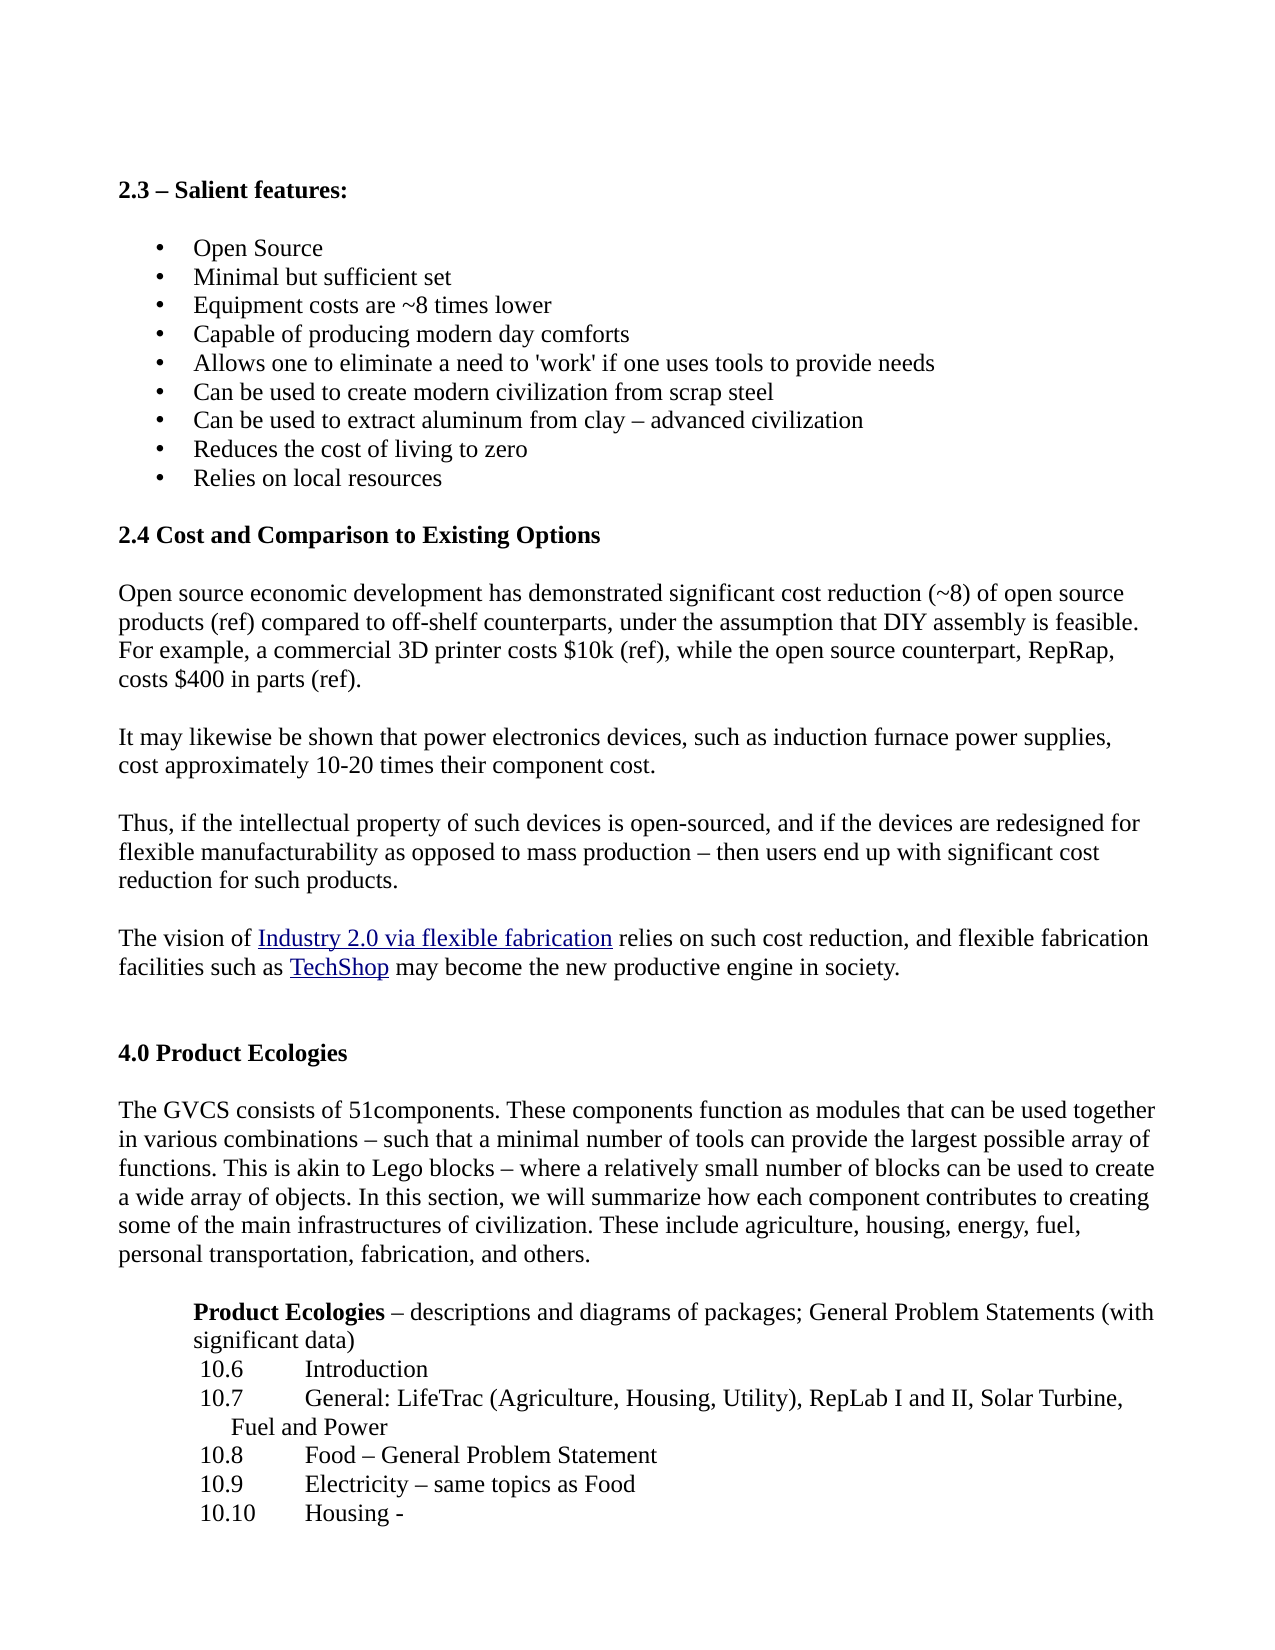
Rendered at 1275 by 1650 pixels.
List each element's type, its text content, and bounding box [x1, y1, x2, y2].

list Can be used to create modern civilization from scrap steel [156, 377, 1157, 406]
text Open source economic development has demonstrated significant cost reduction (~8) of open source products (ref) compared to off-shelf counterparts, under the assumption that DIY assembly is feasible. For example, a commercial 3D printer costs $10k (ref), while the open source counterpart, RepRap, costs $400 in parts (ref). [118, 578, 1157, 693]
list Housing - [193, 1498, 1157, 1527]
text 2.3 – Salient features: [118, 176, 1157, 204]
text 4.0 Product Ecologies [118, 1038, 1157, 1067]
list Electricity – same topics as Food [193, 1469, 1157, 1498]
text Thus, if the intellectual property of such devices is open-sourced, and if the devices are redesigned for flexible manufacturability as opposed to mass production – then users end up with significant cost reduction for such products. [118, 808, 1157, 894]
list Open Source [156, 233, 1157, 262]
list Equipment costs are ~8 times lower [156, 291, 1157, 319]
list Food – General Problem Statement [193, 1441, 1157, 1469]
text The GVCS consists of 51components. These components function as modules that can be used together in various combinations – such that a minimal number of tools can provide the largest possible array of functions. This is akin to Lego blocks – where a relatively small number of blocks can be used to create a wide array of objects. In this section, we will summarize how each component contributes to creating some of the main infrastructures of civilization. These include agriculture, housing, energy, fuel, personal transportation, fabrication, and others. [118, 1096, 1157, 1268]
list General: LifeTrac (Agriculture, Housing, Utility), RepLab I and II, Solar Turbine, Fuel and Power [193, 1383, 1157, 1441]
text 2.4 Cost and Comparison to Existing Options [118, 521, 1157, 549]
list Reduces the cost of living to zero [156, 434, 1157, 463]
list Relies on local resources [156, 463, 1157, 492]
list Introduction [193, 1354, 1157, 1383]
text The vision of Industry 2.0 via flexible fabrication relies on such cost reduction, and flexible fabrication facilities such as TechShop may become the new productive engine in society. [118, 923, 1157, 981]
list Can be used to extract aluminum from clay – advanced civilization [156, 406, 1157, 434]
list Capable of producing modern day comforts [156, 319, 1157, 348]
list Product Ecologies – descriptions and diagrams of packages; General Problem Statements (with significant data) [156, 1297, 1157, 1354]
list Allows one to eliminate a need to 'work' if one uses tools to provide needs [156, 348, 1157, 377]
list Minimal but sufficient set [156, 262, 1157, 291]
text It may likewise be shown that power electronics devices, such as induction furnace power supplies, cost approximately 10-20 times their component cost. [118, 722, 1157, 779]
